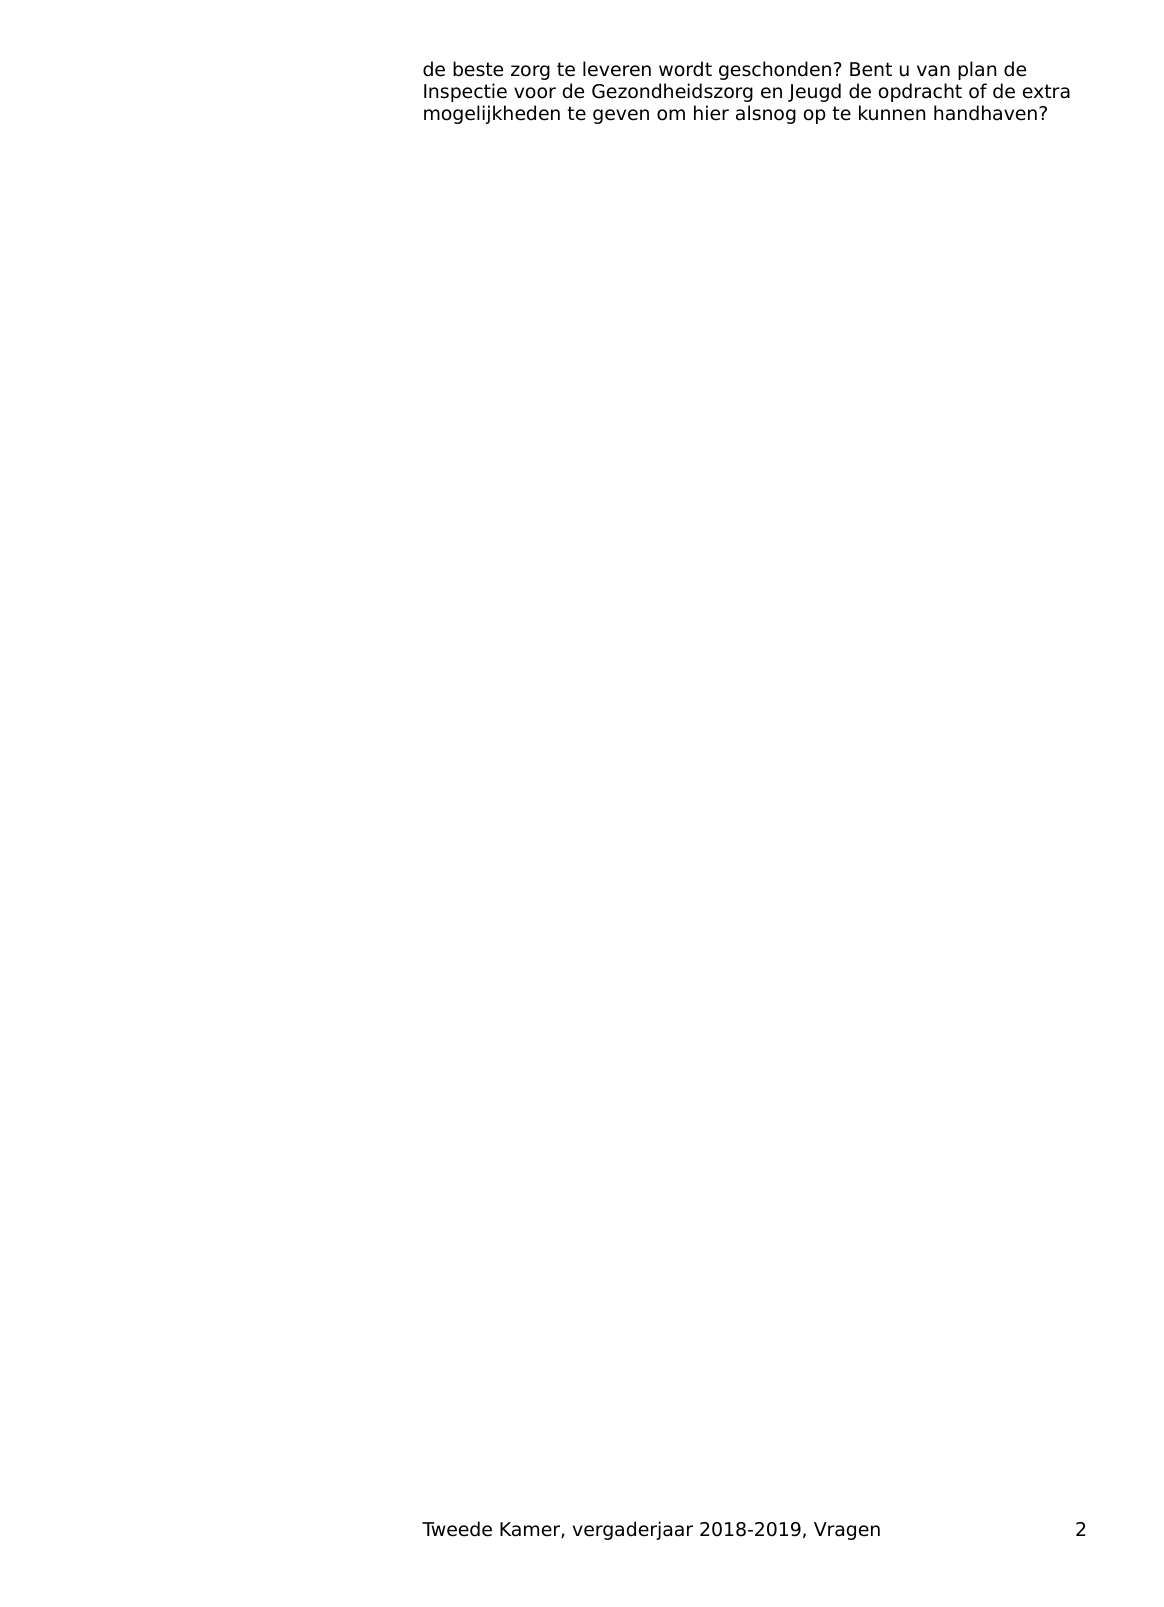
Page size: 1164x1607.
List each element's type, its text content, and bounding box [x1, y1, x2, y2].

text de beste zorg te leveren wordt geschonden? Bent u van plan de Inspectie voor de Gezondheidszorg en Jeugd de opdracht of de extra mogelijkheden te geven om hier alsnog op te kunnen handhaven? [422, 59, 1087, 125]
